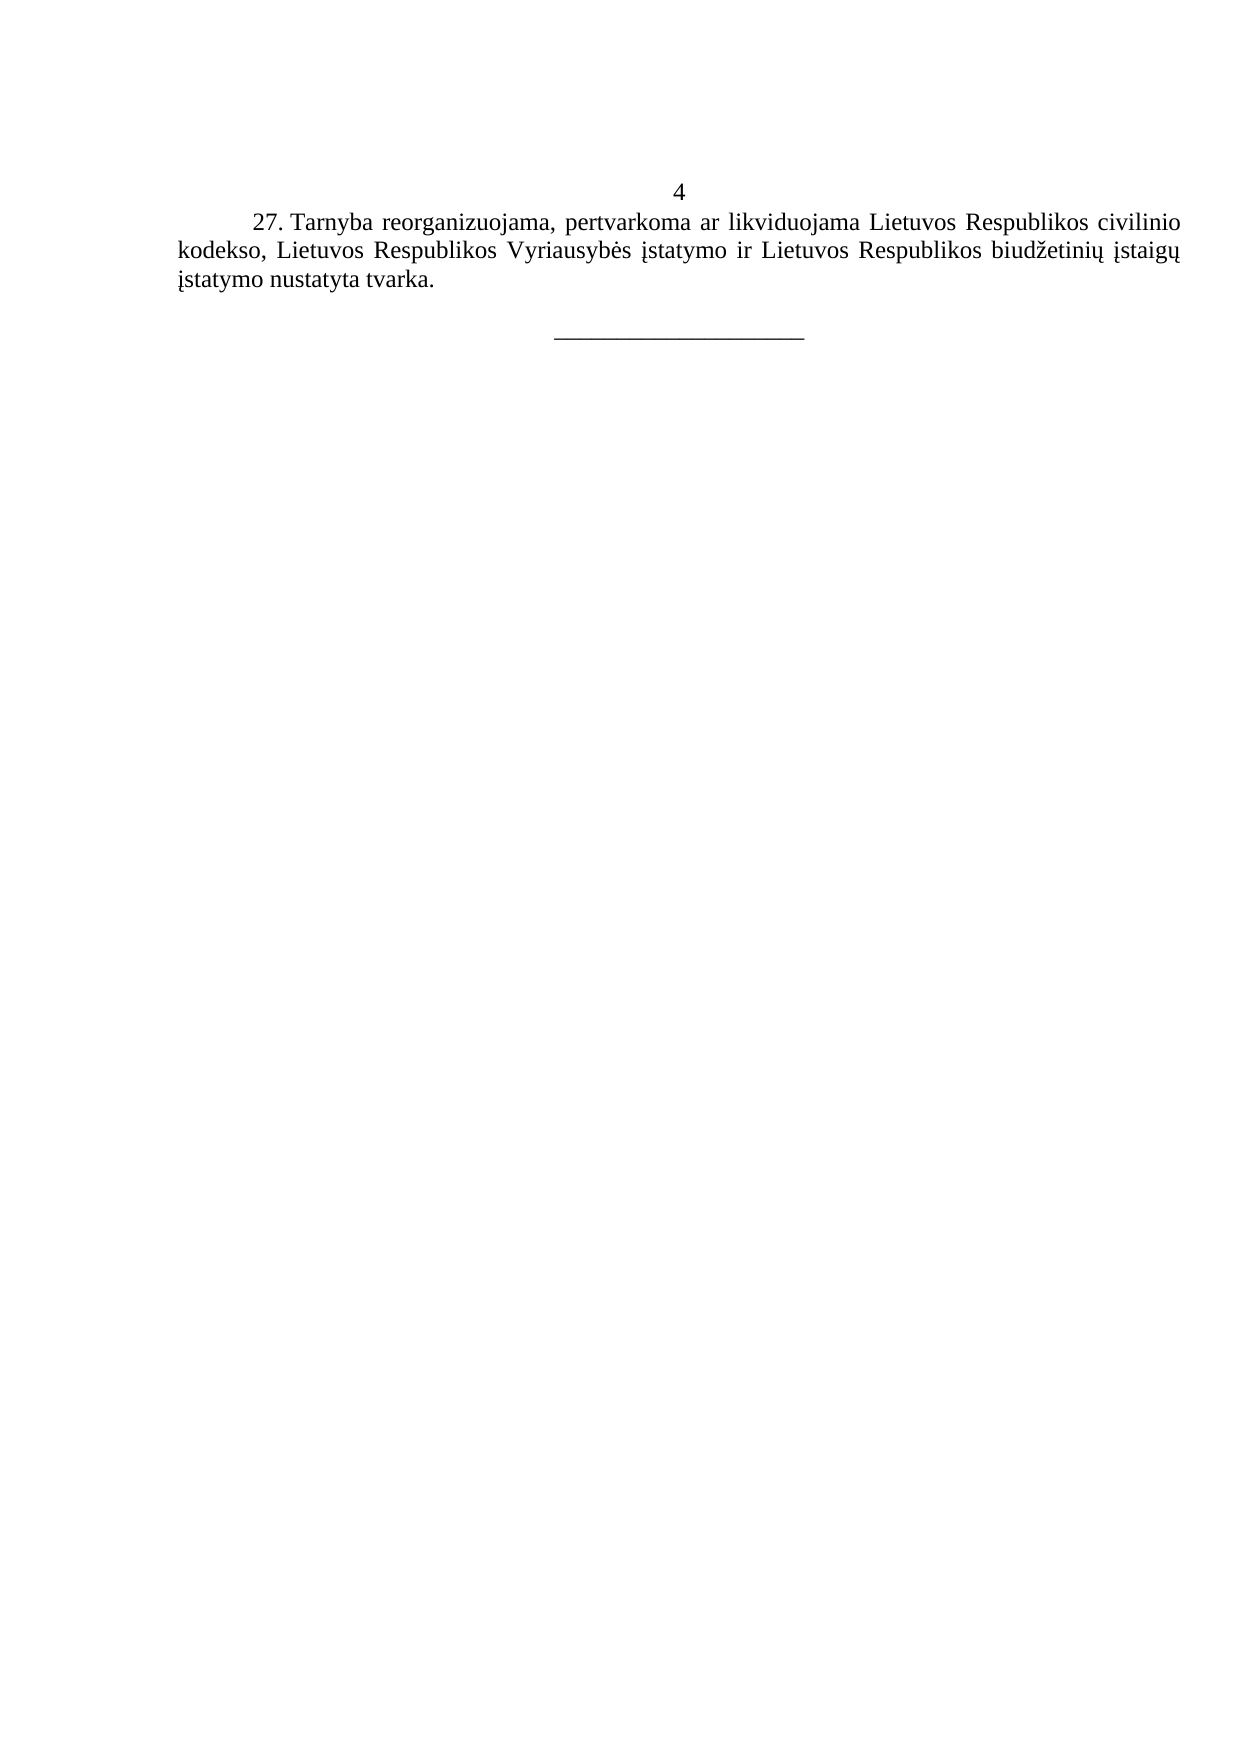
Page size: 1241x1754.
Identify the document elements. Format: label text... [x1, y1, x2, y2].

text 27. Tarnyba reorganizuojama, pertvarkoma ar likviduojama Lietuvos Respublikos civilinio kodekso, Lietuvos Respublikos Vyriausybės įstatymo ir Lietuvos Respublikos biudžetinių įstaigų įstatymo nustatyta tvarka. [177, 207, 1181, 293]
text –––––––––––––––––––– [177, 322, 1181, 350]
